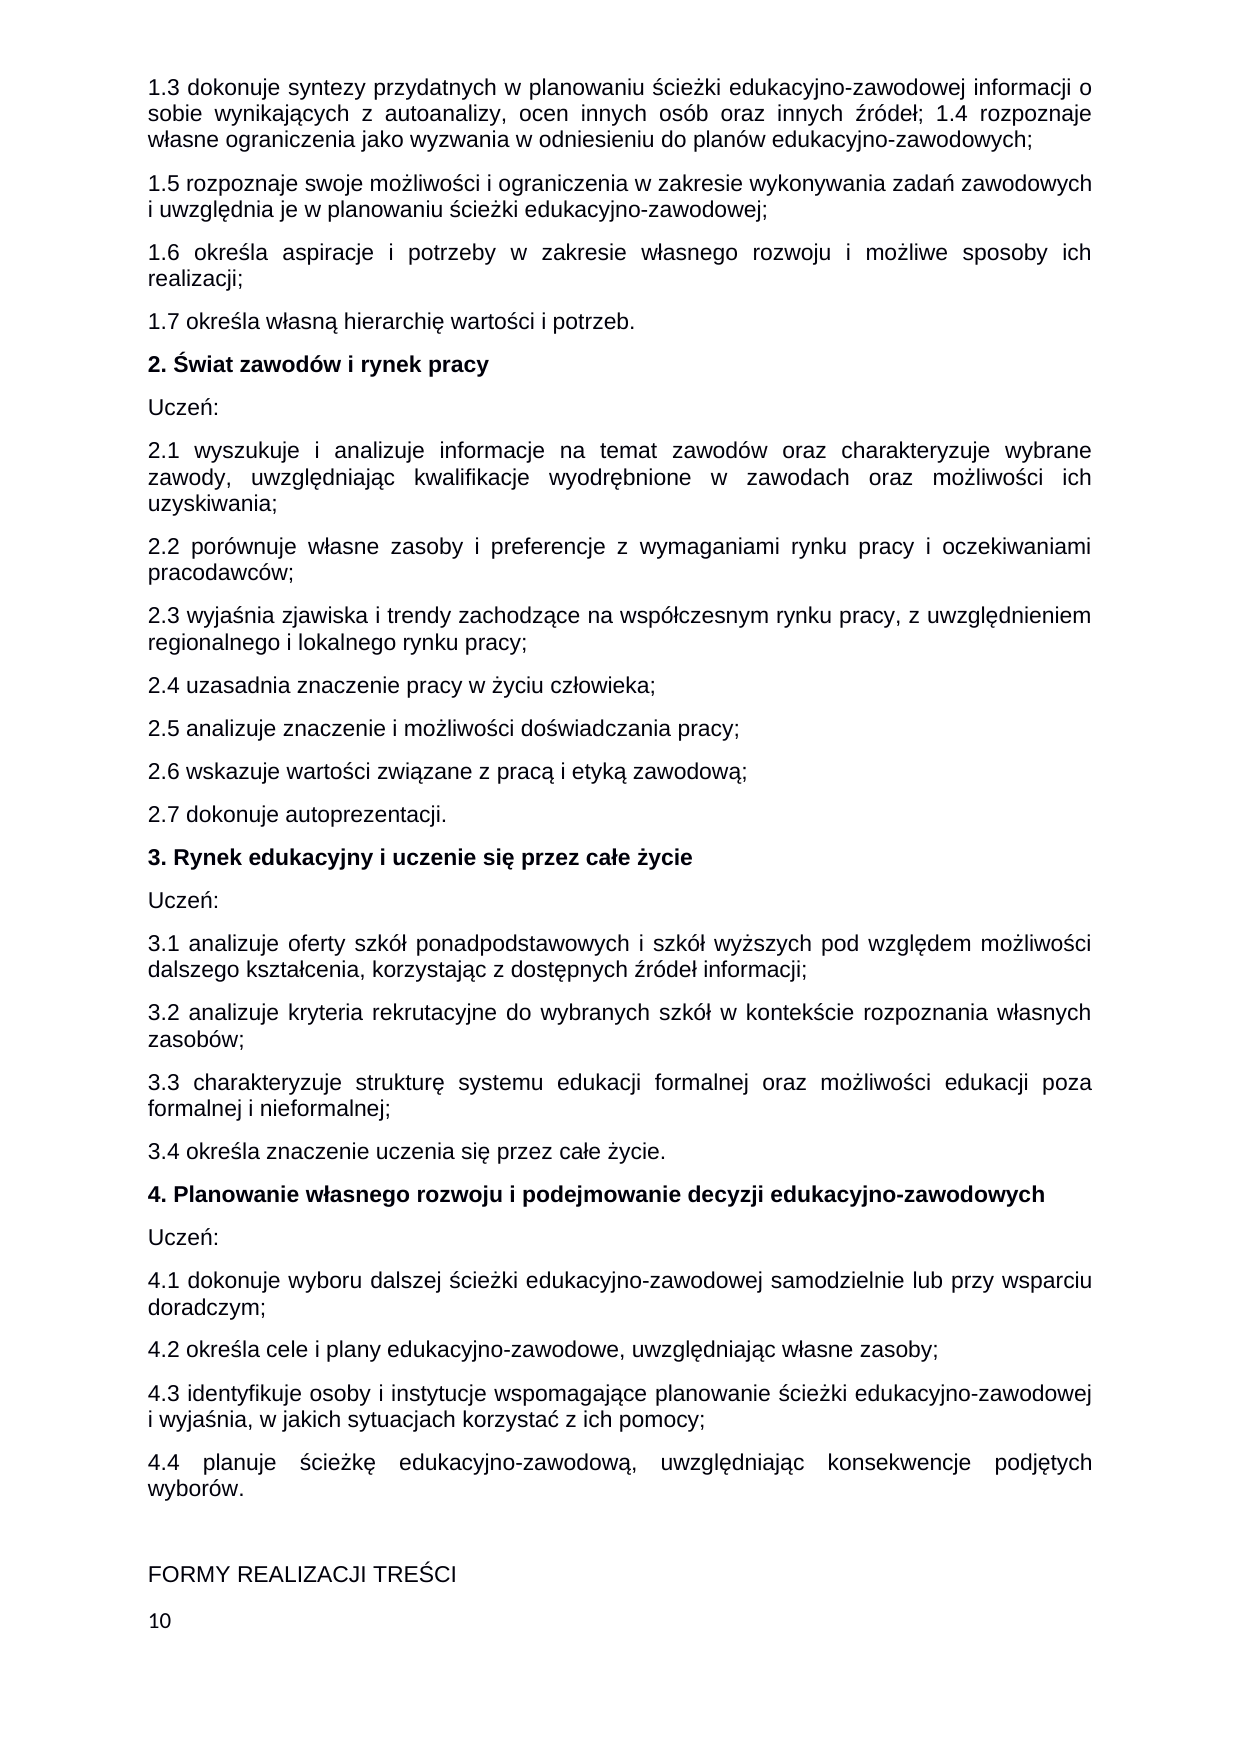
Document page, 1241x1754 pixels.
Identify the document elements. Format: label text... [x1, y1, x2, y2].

text 2.5 analizuje znaczenie i możliwości doświadczania pracy; [148, 715, 1093, 741]
text 2.1 wyszukuje i analizuje informacje na temat zawodów oraz charakteryzuje wybrane zawody, uwzględniając kwalifikacje wyodrębnione w zawodach oraz możliwości ich uzyskiwania; [148, 437, 1093, 516]
text 4.1 dokonuje wyboru dalszej ścieżki edukacyjno-zawodowej samodzielnie lub przy wsparciu doradczym; [148, 1267, 1093, 1320]
text 2.3 wyjaśnia zjawiska i trendy zachodzące na współczesnym rynku pracy, z uwzględnieniem regionalnego i lokalnego rynku pracy; [148, 602, 1093, 655]
text 1.6 określa aspiracje i potrzeby w zakresie własnego rozwoju i możliwe sposoby ich realizacji; [148, 239, 1093, 292]
text 2.6 wskazuje wartości związane z pracą i etyką zawodową; [148, 758, 1093, 784]
text 4.2 określa cele i plany edukacyjno-zawodowe, uwzględniając własne zasoby; [148, 1336, 1093, 1363]
text 3. Rynek edukacyjny i uczenie się przez całe życie [148, 844, 1093, 870]
text 2.2 porównuje własne zasoby i preferencje z wymaganiami rynku pracy i oczekiwaniami pracodawców; [148, 533, 1093, 586]
text Uczeń: [148, 1224, 1093, 1250]
text 3.4 określa znaczenie uczenia się przez całe życie. [148, 1138, 1093, 1164]
text Uczeń: [148, 394, 1093, 421]
text 4.3 identyfikuje osoby i instytucje wspomagające planowanie ścieżki edukacyjno-zawodowej i wyjaśnia, w jakich sytuacjach korzystać z ich pomocy; [148, 1379, 1093, 1432]
text 4. Planowanie własnego rozwoju i podejmowanie decyzji edukacyjno-zawodowych [148, 1181, 1093, 1207]
text 3.3 charakteryzuje strukturę systemu edukacji formalnej oraz możliwości edukacji poza formalnej i nieformalnej; [148, 1069, 1093, 1121]
text 3.2 analizuje kryteria rekrutacyjne do wybranych szkół w kontekście rozpoznania własnych zasobów; [148, 999, 1093, 1052]
text 3.1 analizuje oferty szkół ponadpodstawowych i szkół wyższych pod względem możliwości dalszego kształcenia, korzystając z dostępnych źródeł informacji; [148, 930, 1093, 983]
text FORMY REALIZACJI TREŚCI [148, 1561, 1093, 1588]
text 2. Świat zawodów i rynek pracy [148, 351, 1093, 378]
text 1.3 dokonuje syntezy przydatnych w planowaniu ścieżki edukacyjno-zawodowej informacji o sobie wynikających z autoanalizy, ocen innych osób oraz innych źródeł; 1.4 rozpoznaje własne ograniczenia jako wyzwania w odniesieniu do planów edukacyjno-zawodowych; [148, 74, 1093, 153]
text 2.4 uzasadnia znaczenie pracy w życiu człowieka; [148, 672, 1093, 698]
text 1.5 rozpoznaje swoje możliwości i ograniczenia w zakresie wykonywania zadań zawodowych i uwzględnia je w planowaniu ścieżki edukacyjno-zawodowej; [148, 169, 1093, 222]
text 2.7 dokonuje autoprezentacji. [148, 801, 1093, 827]
text 1.7 określa własną hierarchię wartości i potrzeb. [148, 308, 1093, 334]
text 4.4 planuje ścieżkę edukacyjno-zawodową, uwzględniając konsekwencje podjętych wyborów. [148, 1449, 1093, 1502]
text Uczeń: [148, 887, 1093, 913]
